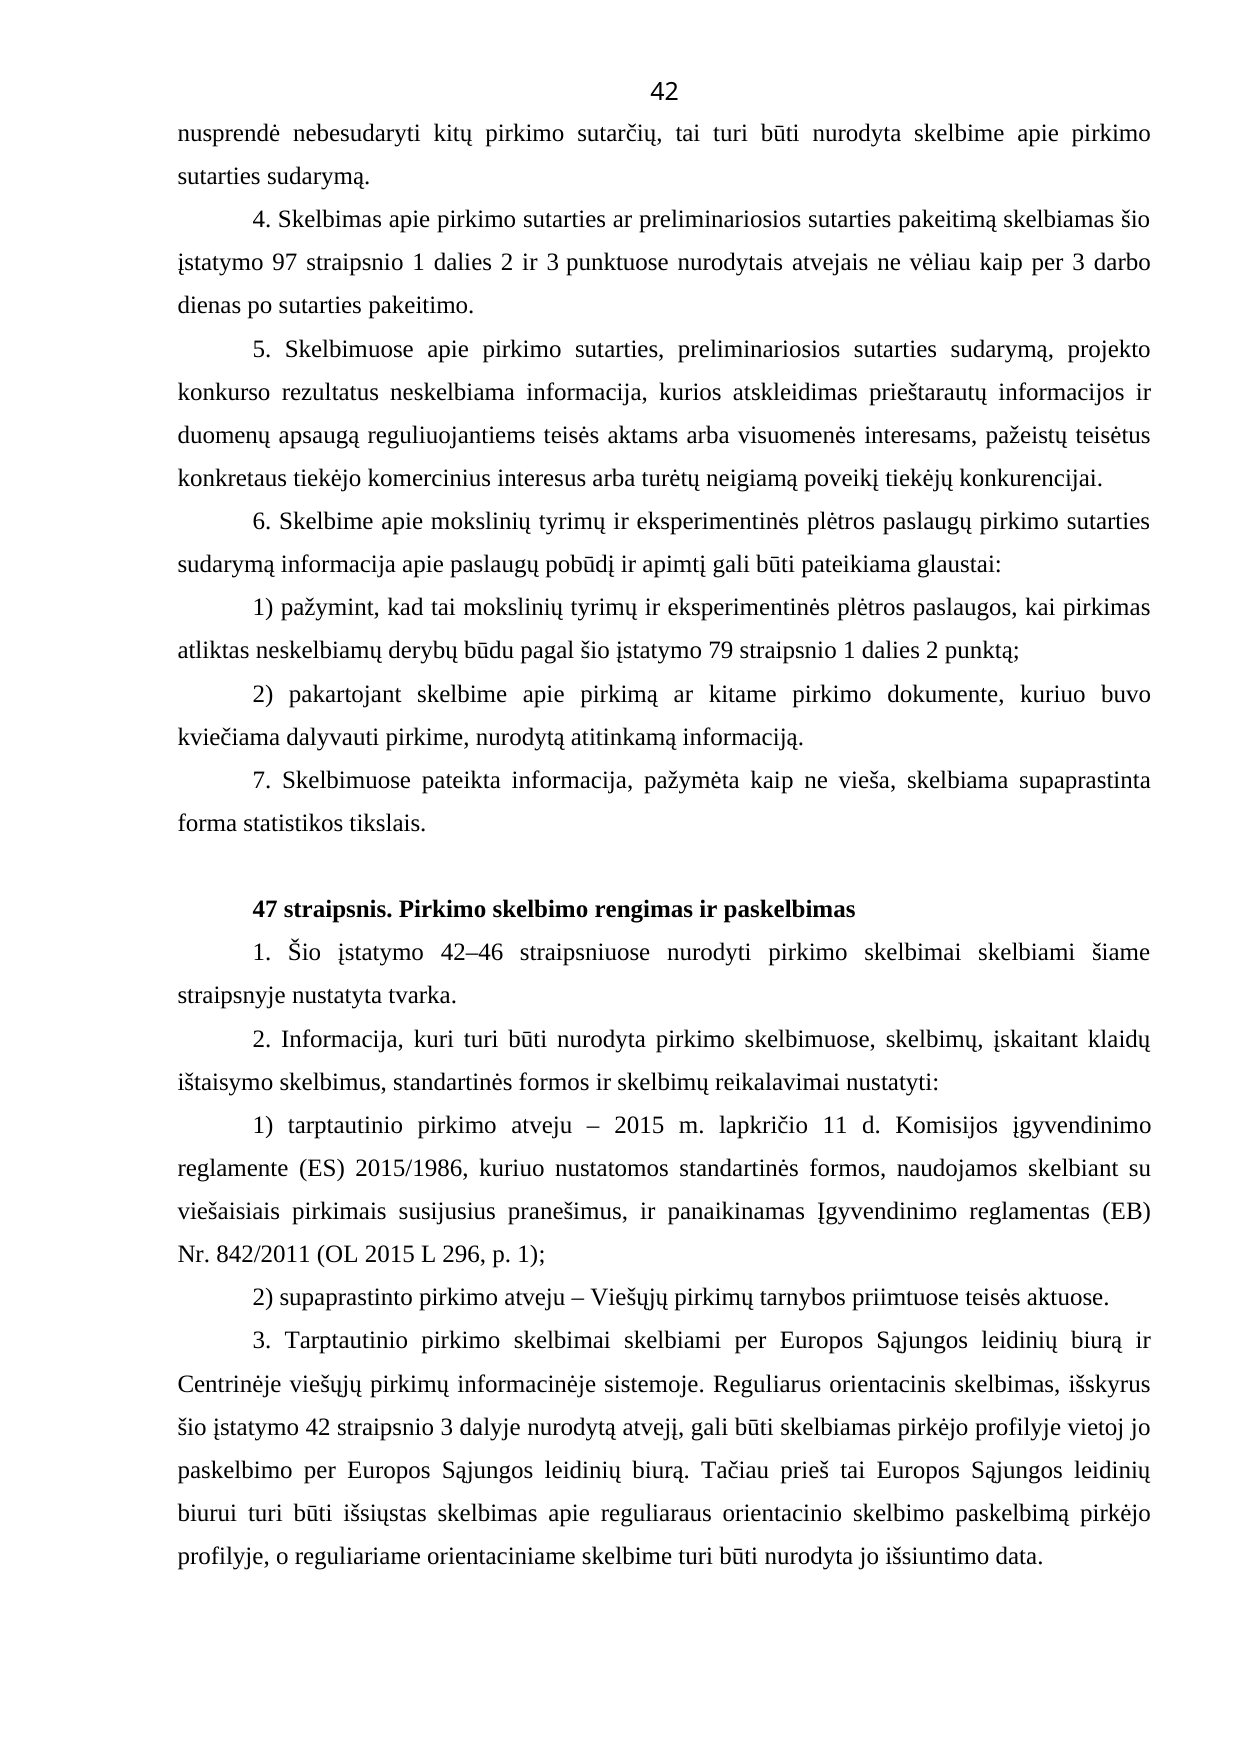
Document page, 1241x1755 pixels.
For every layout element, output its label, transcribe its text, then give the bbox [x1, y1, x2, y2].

text 1) pažymint, kad tai mokslinių tyrimų ir eksperimentinės plėtros paslaugos, kai pirkimas atliktas neskelbiamų derybų būdu pagal šio įstatymo 79 straipsnio 1 dalies 2 punktą; [177, 592, 1152, 664]
text 3. Tarptautinio pirkimo skelbimai skelbiami per Europos Sąjungos leidinių biurą ir Centrinėje viešųjų pirkimų informacinėje sistemoje. Reguliarus orientacinis skelbimas, išskyrus šio įstatymo 42 straipsnio 3 dalyje nurodytą atvejį, gali būti skelbiamas pirkėjo profilyje vietoj jo paskelbimo per Europos Sąjungos leidinių biurą. Tačiau prieš tai Europos Sąjungos leidinių biurui turi būti išsiųstas skelbimas apie reguliaraus orientacinio skelbimo paskelbimą pirkėjo profilyje, o reguliariame orientaciniame skelbime turi būti nurodyta jo išsiuntimo data. [177, 1326, 1152, 1570]
text 7. Skelbimuose pateikta informacija, pažymėta kaip ne vieša, skelbiama supaprastinta forma statistikos tikslais. [177, 765, 1152, 837]
text 4. Skelbimas apie pirkimo sutarties ar preliminariosios sutarties pakeitimą skelbiamas šio įstatymo 97 straipsnio 1 dalies 2 ir 3 punktuose nurodytais atvejais ne vėliau kaip per 3 darbo dienas po sutarties pakeitimo. [177, 204, 1152, 319]
text 1) tarptautinio pirkimo atveju – 2015 m. lapkričio 11 d. Komisijos įgyvendinimo reglamente (ES) 2015/1986, kuriuo nustatomos standartinės formos, naudojamos skelbiant su viešaisiais pirkimais susijusius pranešimus, ir panaikinamas Įgyvendinimo reglamentas (EB) Nr. 842/2011 (OL 2015 L 296, p. 1); [177, 1110, 1152, 1268]
subtitle 2. Informacija, kuri turi būti nurodyta pirkimo skelbimuose, skelbimų, įskaitant klaidų ištaisymo skelbimus, standartinės formos ir skelbimų reikalavimai nustatyti: [177, 1024, 1152, 1096]
text nusprendė nebesudaryti kitų pirkimo sutarčių, tai turi būti nurodyta skelbime apie pirkimo sutarties sudarymą. [177, 118, 1152, 190]
text 2) pakartojant skelbime apie pirkimą ar kitame pirkimo dokumente, kuriuo buvo kviečiama dalyvauti pirkime, nurodytą atitinkamą informaciją. [177, 679, 1152, 751]
subtitle 2) supaprastinto pirkimo atveju – Viešųjų pirkimų tarnybos priimtuose teisės aktuose. [177, 1282, 1152, 1311]
text 5. Skelbimuose apie pirkimo sutarties, preliminariosios sutarties sudarymą, projekto konkurso rezultatus neskelbiama informacija, kurios atskleidimas prieštarautų informacijos ir duomenų apsaugą reguliuojantiems teisės aktams arba visuomenės interesams, pažeistų teisėtus konkretaus tiekėjo komercinius interesus arba turėtų neigiamą poveikį tiekėjų konkurencijai. [177, 334, 1152, 492]
text 47 straipsnis. Pirkimo skelbimo rengimas ir paskelbimas [177, 894, 1152, 923]
subtitle 1. Šio įstatymo 42–46 straipsniuose nurodyti pirkimo skelbimai skelbiami šiame straipsnyje nustatyta tvarka. [177, 937, 1152, 1009]
text 6. Skelbime apie mokslinių tyrimų ir eksperimentinės plėtros paslaugų pirkimo sutarties sudarymą informacija apie paslaugų pobūdį ir apimtį gali būti pateikiama glaustai: [177, 506, 1152, 578]
